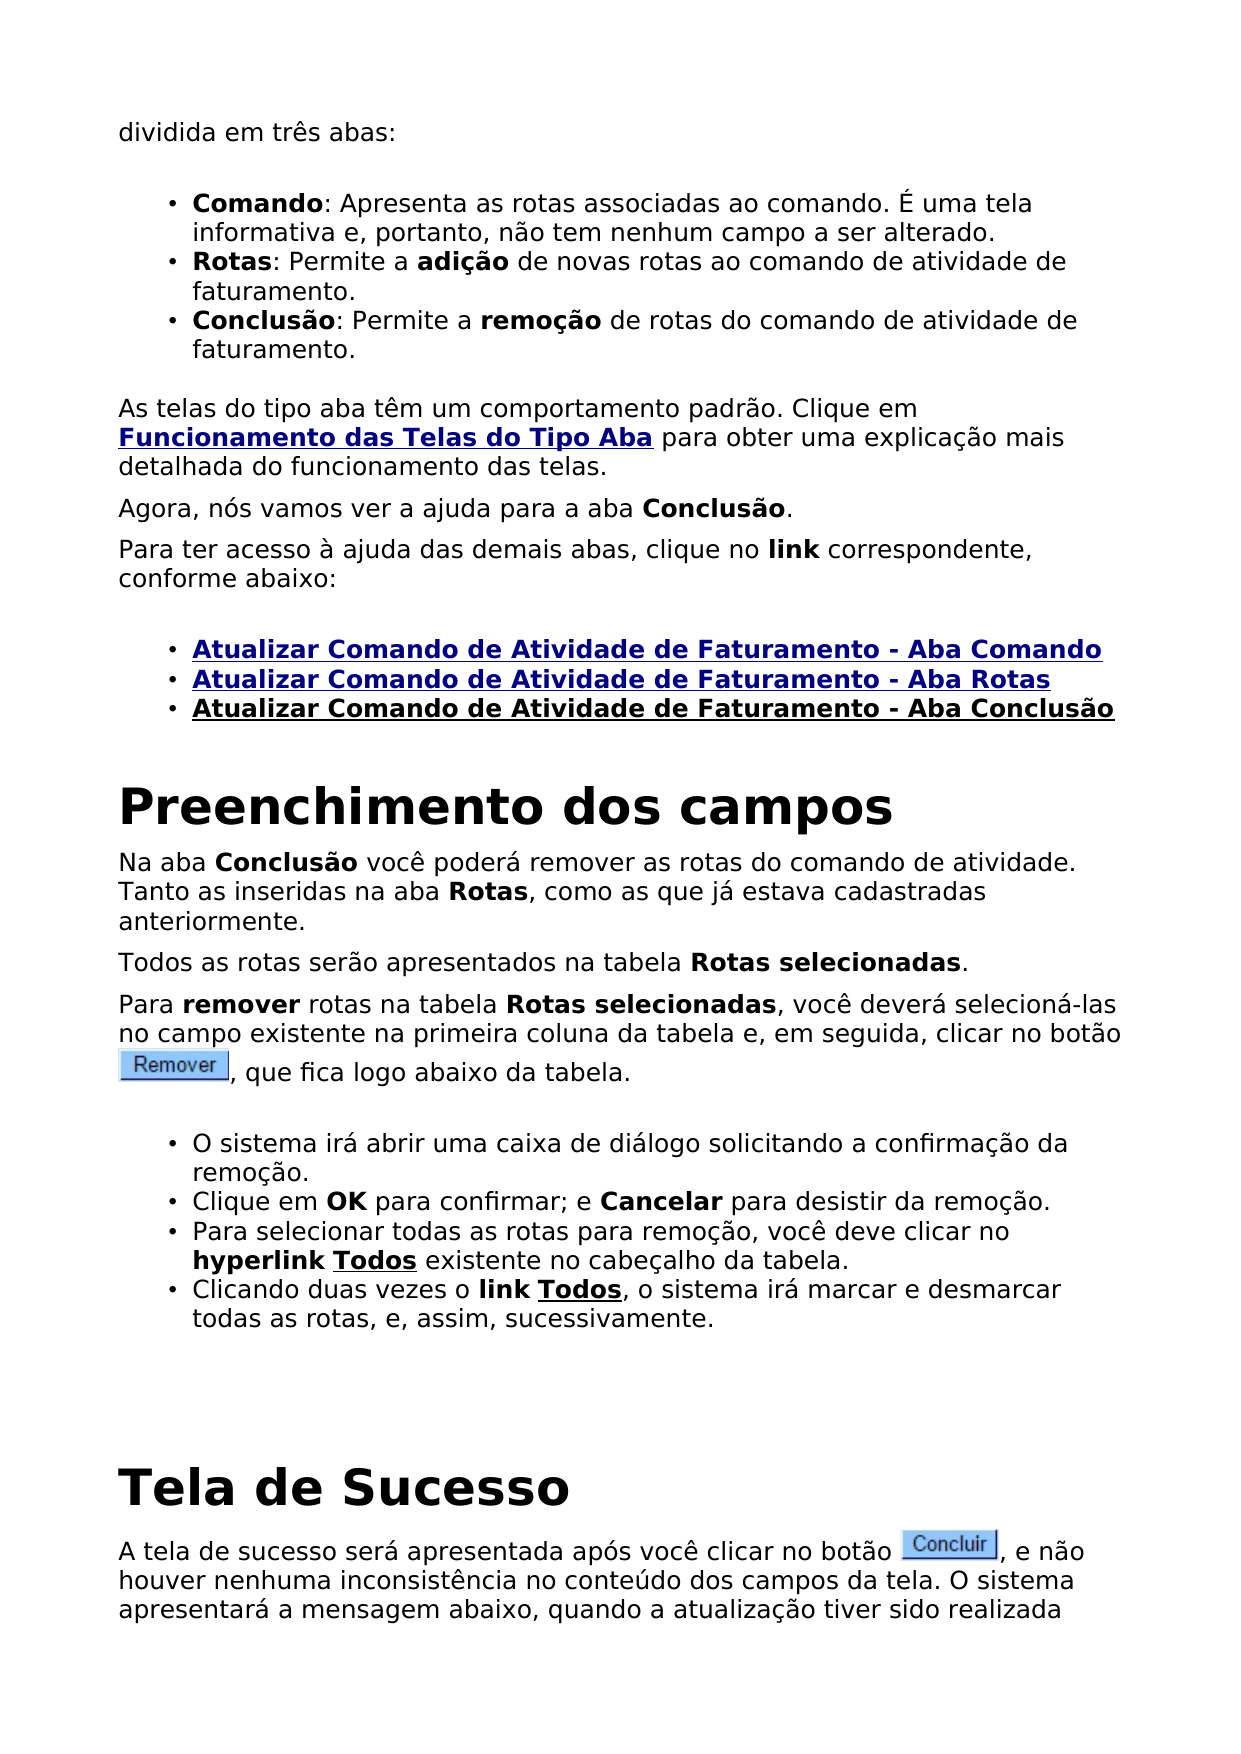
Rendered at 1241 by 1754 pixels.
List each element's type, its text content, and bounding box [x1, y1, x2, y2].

list Atualizar Comando de Atividade de Faturamento - Aba Comando [177, 636, 1122, 665]
list O sistema irá abrir uma caixa de diálogo solicitando a confirmação da remoção. [177, 1129, 1122, 1187]
picture [900, 1529, 999, 1561]
list Para selecionar todas as rotas para remoção, você deve clicar no hyperlink Todos existente no cabeçalho da tabela. [177, 1217, 1122, 1275]
text Na aba Conclusão você poderá remover as rotas do comando de atividade. Tanto as inseridas na aba Rotas, como as que já estava cadastradas anteriormente. [118, 848, 1122, 936]
list Clique em OK para confirmar; e Cancelar para desistir da remoção. [177, 1187, 1122, 1217]
text Para remover rotas na tabela Rotas selecionadas, você deverá selecioná-las no campo existente na primeira coluna da tabela e, em seguida, clicar no botão , que fica logo abaixo da tabela. [118, 990, 1122, 1087]
text dividida em três abas: [118, 118, 1122, 147]
text Todos as rotas serão apresentados na tabela Rotas selecionadas. [118, 948, 1122, 978]
subtitle Tela de Sucesso [118, 1459, 1122, 1517]
subtitle Preenchimento dos campos [118, 778, 1122, 836]
list Conclusão: Permite a remoção de rotas do comando de atividade de faturamento. [177, 306, 1122, 364]
picture [118, 1048, 229, 1082]
list Atualizar Comando de Atividade de Faturamento - Aba Conclusão [177, 694, 1122, 723]
text Para ter acesso à ajuda das demais abas, clique no link correspondente, conforme abaixo: [118, 535, 1122, 594]
list Atualizar Comando de Atividade de Faturamento - Aba Rotas [177, 665, 1122, 694]
text As telas do tipo aba têm um comportamento padrão. Clique em Funcionamento das Telas do Tipo Aba para obter uma explicação mais detalhada do funcionamento das telas. [118, 394, 1122, 481]
list Comando: Apresenta as rotas associadas ao comando. É uma tela informativa e, portanto, não tem nenhum campo a ser alterado. [177, 189, 1122, 248]
text Agora, nós vamos ver a ajuda para a aba Conclusão. [118, 494, 1122, 523]
text A tela de sucesso será apresentada após você clicar no botão , e não houver nenhuma inconsistência no conteúdo dos campos da tela. O sistema apresentará a mensagem abaixo, quando a atualização tiver sido realizada [118, 1529, 1122, 1625]
list Clicando duas vezes o link Todos, o sistema irá marcar e desmarcar todas as rotas, e, assim, sucessivamente. [177, 1275, 1122, 1333]
list Rotas: Permite a adição de novas rotas ao comando de atividade de faturamento. [177, 248, 1122, 306]
